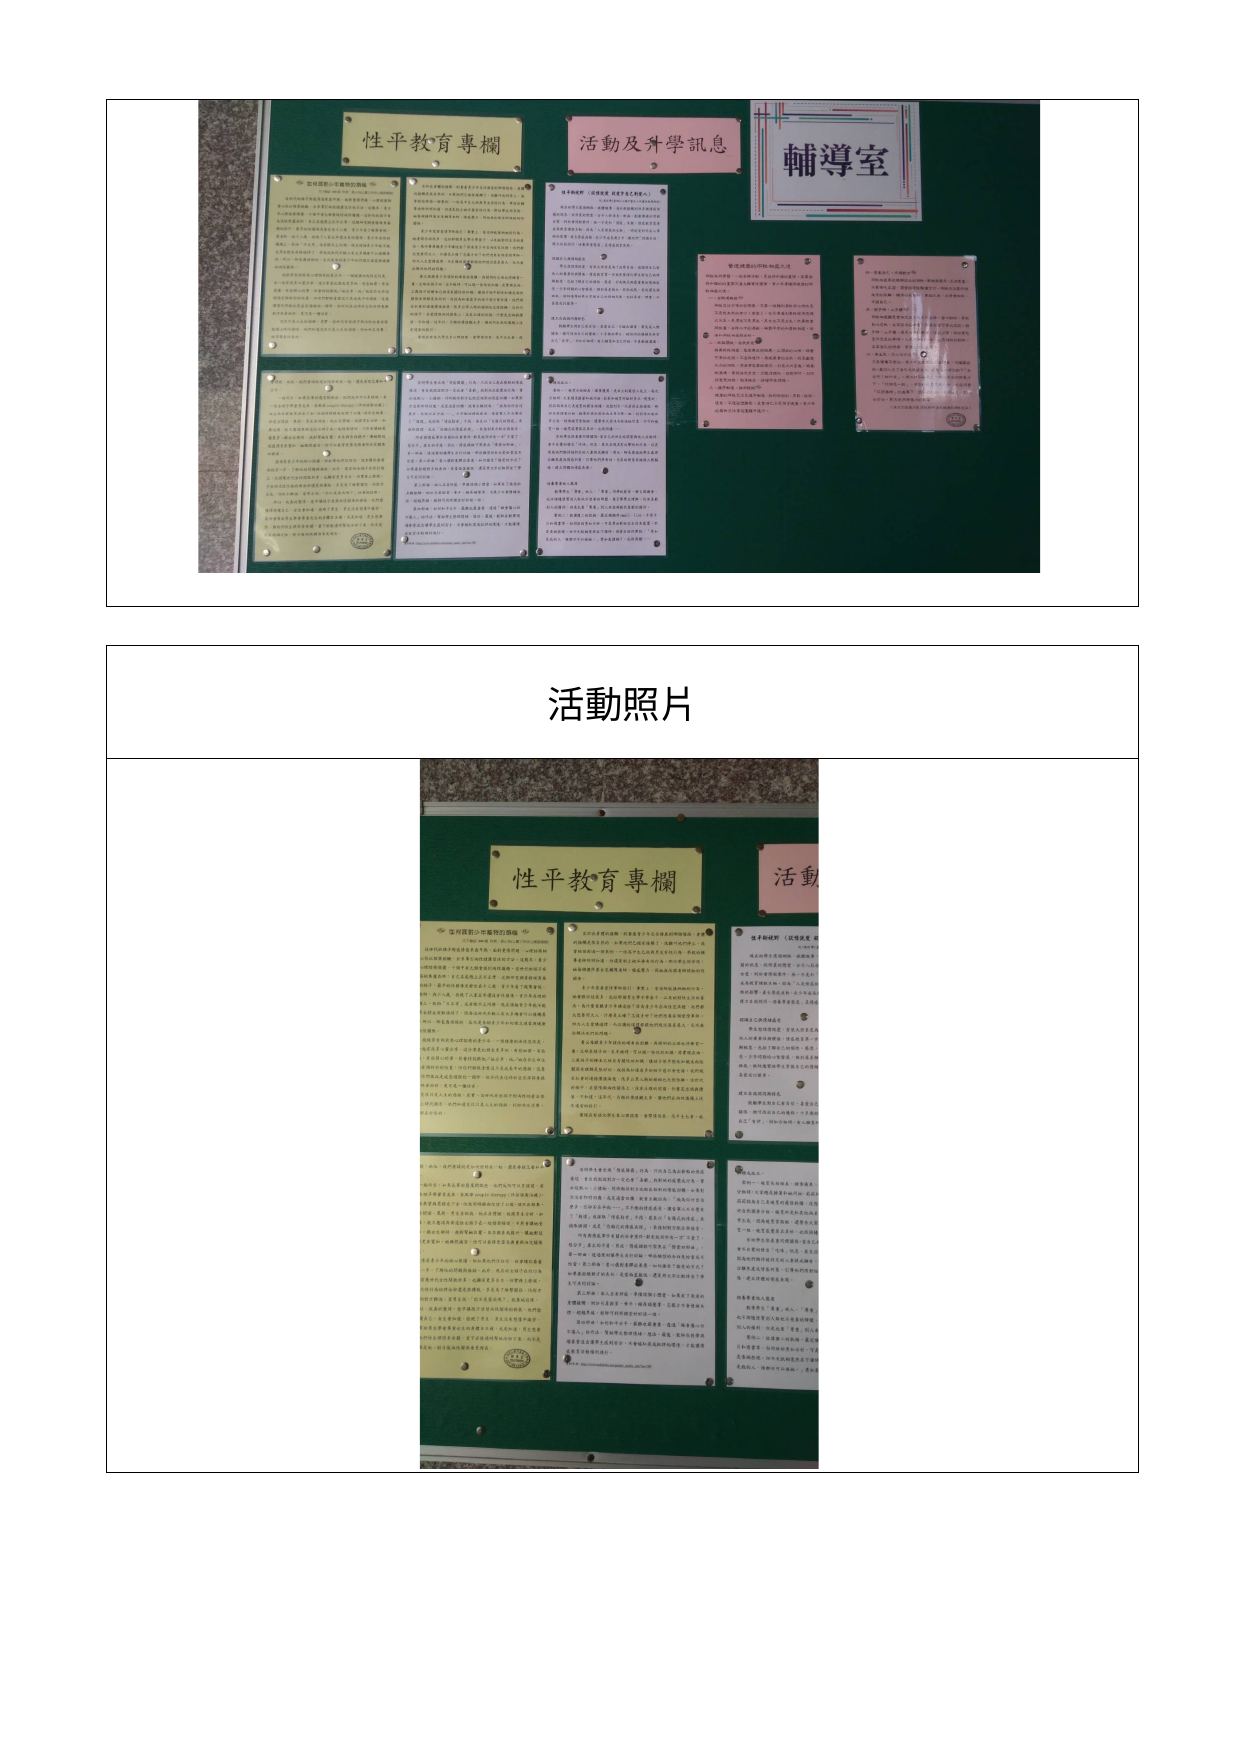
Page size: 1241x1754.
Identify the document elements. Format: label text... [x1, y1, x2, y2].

picture [198, 100, 1041, 573]
table_cell [107, 759, 1138, 1472]
table_cell [107, 100, 1138, 606]
table_header 活動照片 [107, 646, 1138, 758]
picture [419, 759, 819, 1469]
